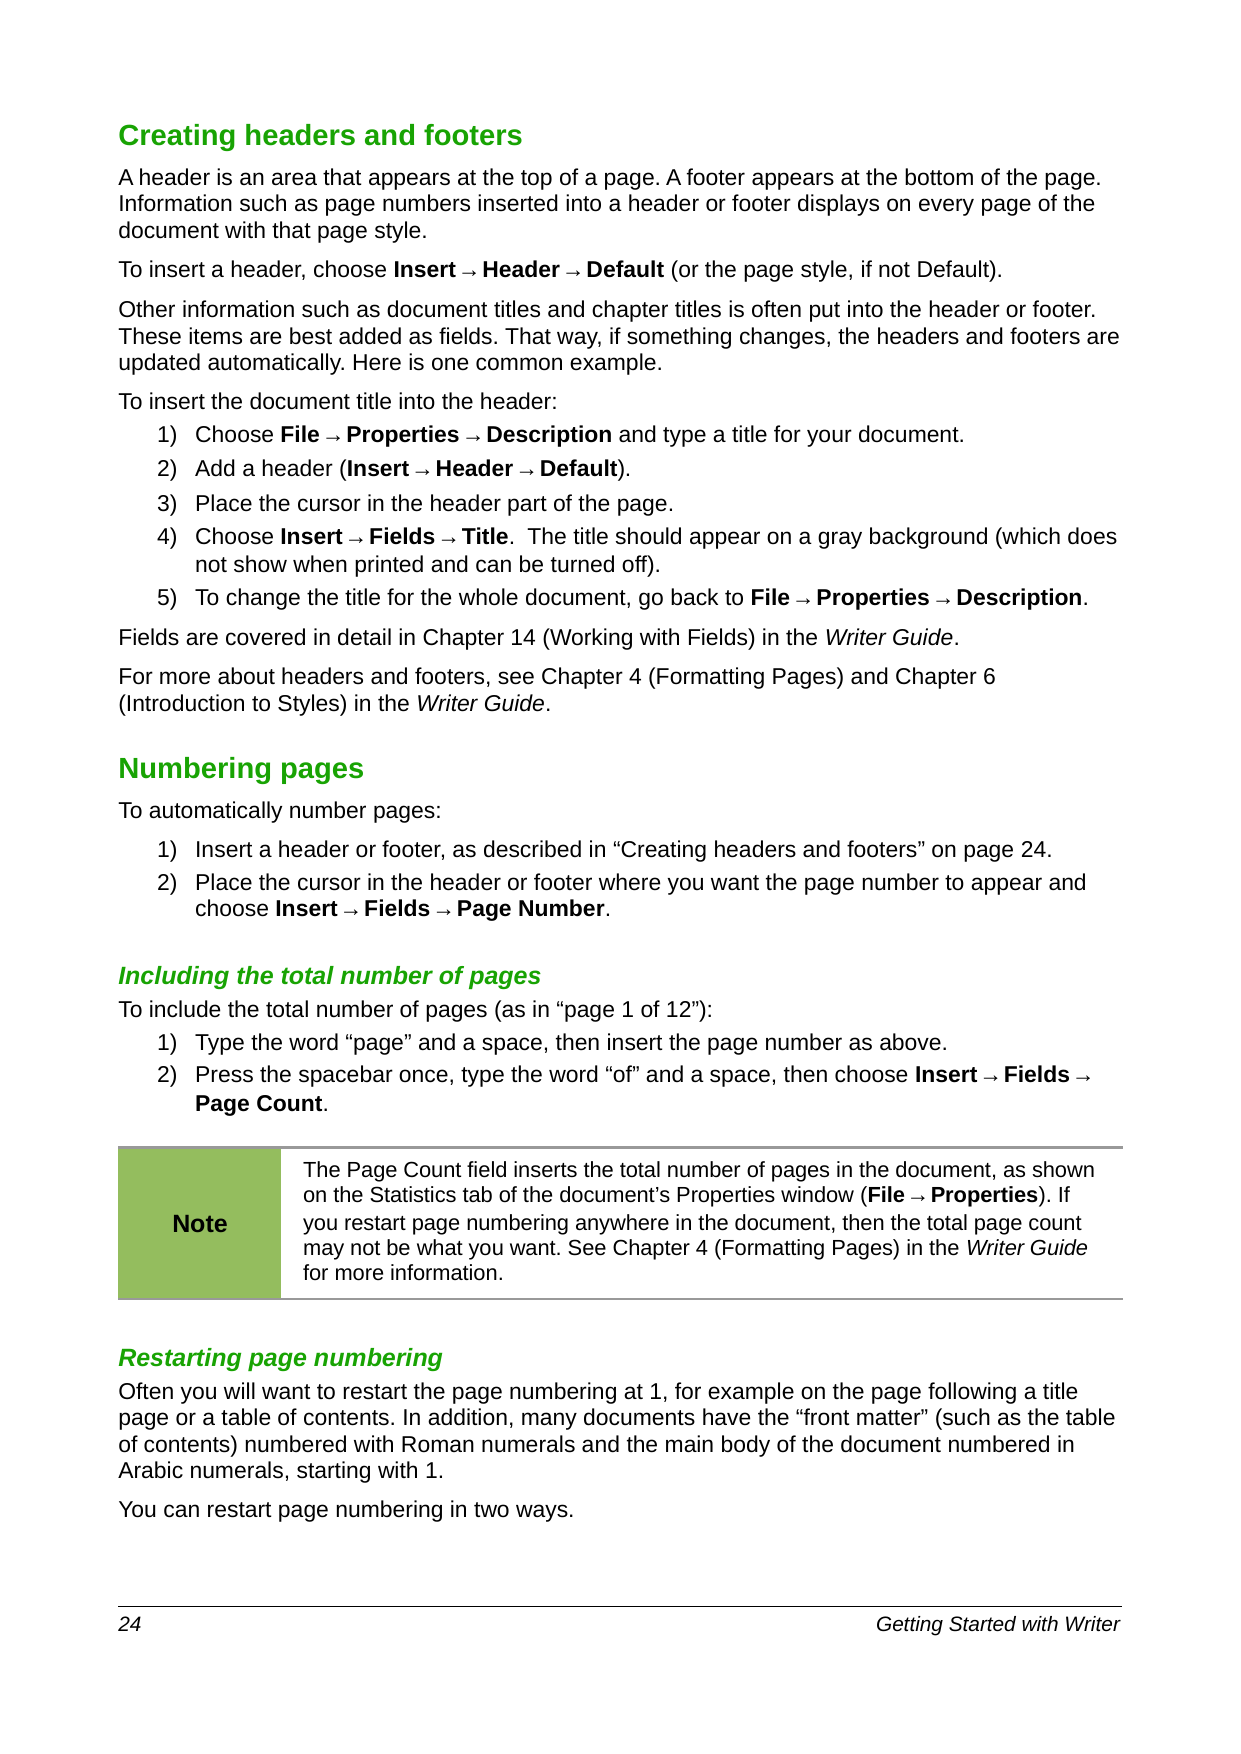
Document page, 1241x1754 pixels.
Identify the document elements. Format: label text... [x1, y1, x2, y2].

text To automatically number pages: [118, 797, 1122, 824]
text Fields are covered in detail in Chapter 14 (Working with Fields) in the Writer Guide. [118, 624, 1122, 651]
list Choose Insert → Fields → Title. The title should appear on a gray background (which does not show when printed and can be turned off). [177, 523, 1122, 577]
text Often you will want to restart the page numbering at 1, for example on the page following a title page or a table of contents. In addition, many documents have the “front matter” (such as the table of contents) numbered with Roman numerals and the main body of the document numbered in Arabic numerals, starting with 1. [118, 1378, 1122, 1483]
text You can restart page numbering in two ways. [118, 1496, 1122, 1522]
list Add a header (Insert → Header → Default). [177, 455, 1122, 484]
table_header Note [118, 1149, 281, 1298]
list To include the total number of pages (as in “page 1 of 12”): [118, 996, 1122, 1022]
list To insert the document title into the header: [118, 388, 1122, 414]
text To insert a header, choose Insert → Header → Default (or the page style, if not Default). [118, 256, 1122, 284]
list Place the cursor in the header or footer where you want the page number to appear and choose Insert → Fields → Page Number. [177, 869, 1122, 923]
list Type the word “page” and a space, then insert the page number as above. [177, 1029, 1122, 1055]
list Press the spacebar once, type the word “of” and a space, then choose Insert → Fields → Page Count. [177, 1061, 1122, 1116]
subtitle Numbering pages [118, 751, 1122, 785]
list Insert a header or footer, as described in “Creating headers and footers” on page 24. [177, 836, 1122, 863]
list Choose File → Properties → Description and type a title for your document. [177, 421, 1122, 449]
text Other information such as document titles and chapter titles is often put into the header or footer. These items are best added as fields. That way, if something changes, the headers and footers are updated automatically. Here is one common example. [118, 296, 1122, 376]
subtitle Restarting page numbering [118, 1343, 1122, 1372]
table_header The Page Count field inserts the total number of pages in the document, as shown on the Statistics tab of the document’s Properties window (File → Properties). If you restart page numbering anywhere in the document, then the total page count may not be what you want. See Chapter 4 (Formatting Pages) in the Writer Guide for more information. [281, 1149, 1122, 1298]
list Place the cursor in the header part of the page. [177, 490, 1122, 516]
list To change the title for the whole document, go back to File → Properties → Description. [177, 583, 1122, 612]
subtitle Including the total number of pages [118, 961, 1122, 990]
text For more about headers and footers, see Chapter 4 (Formatting Pages) and Chapter 6 (Introduction to Styles) in the Writer Guide. [118, 663, 1122, 716]
subtitle Creating headers and footers [118, 118, 1122, 152]
text A header is an area that appears at the top of a page. A footer appears at the bottom of the page. Information such as page numbers inserted into a header or footer displays on every page of the document with that page style. [118, 164, 1122, 243]
